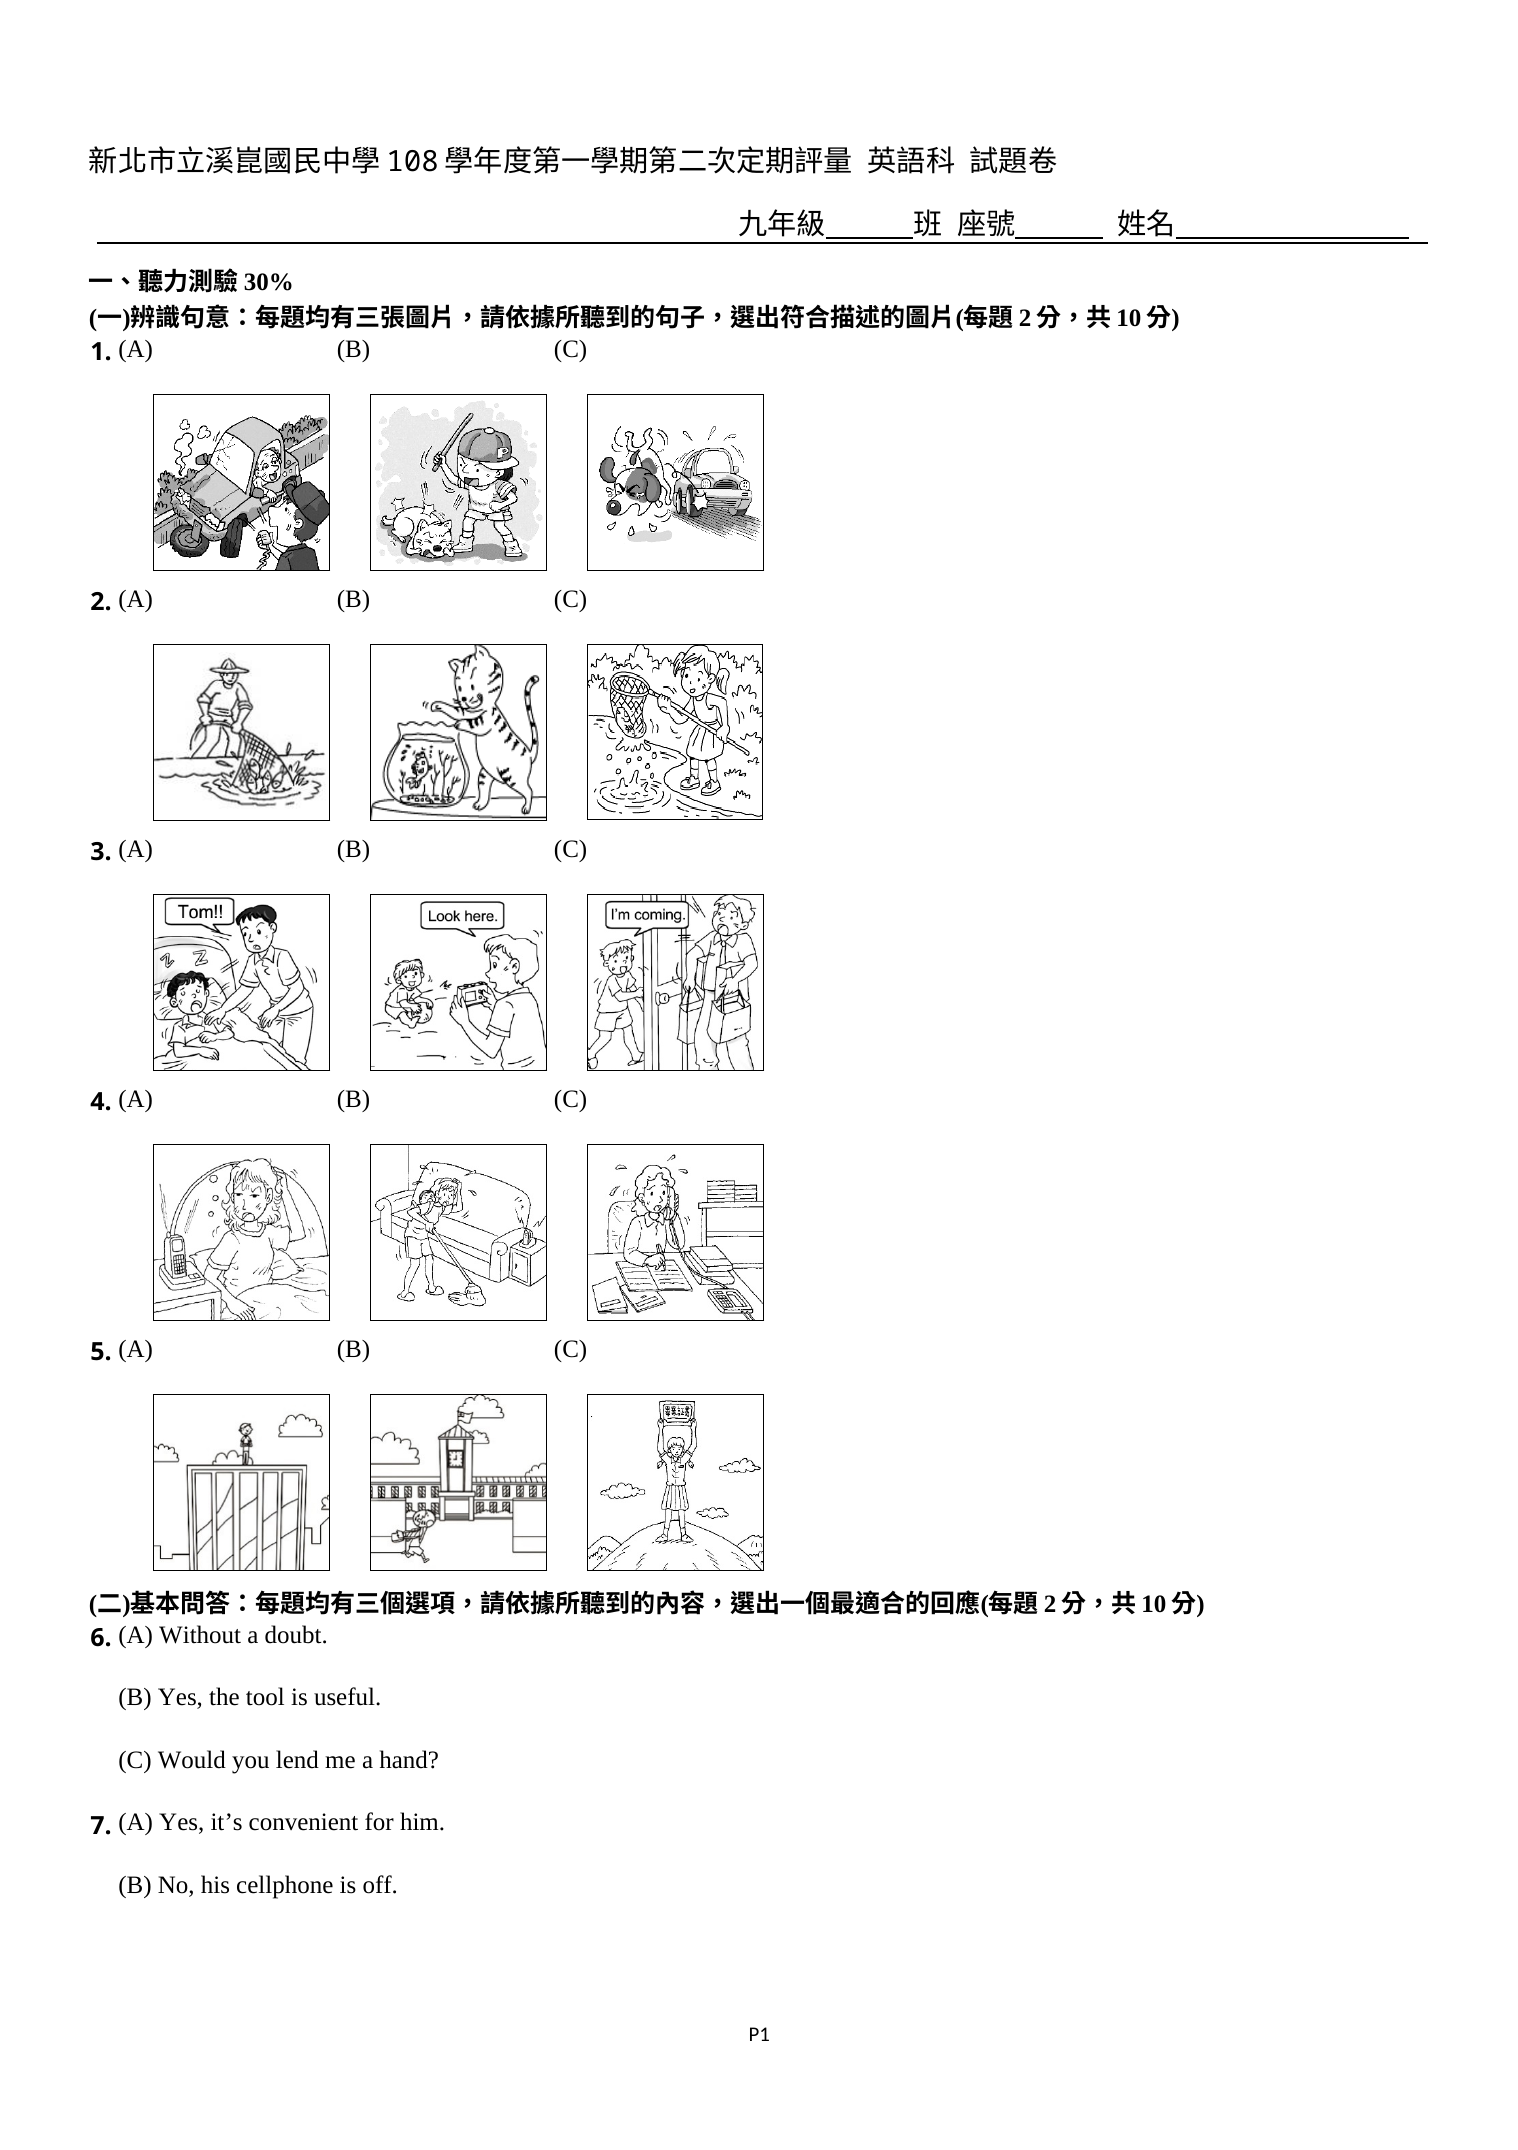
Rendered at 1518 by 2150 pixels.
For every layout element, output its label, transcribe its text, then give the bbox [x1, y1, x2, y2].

list (A) Without a doubt. (B) Yes, the tool is useful. (C) Would you lend me a hand? [118, 1620, 1429, 1807]
text (一)辨識句意：每題均有三張圖片，請依據所聽到的句子，選出符合描述的圖片(每題2分，共10分) [89, 297, 1429, 334]
text 一、聽力測驗30% [89, 261, 1429, 297]
text (二)基本問答：每題均有三個選項，請依據所聽到的內容，選出一個最適合的回應(每題2分，共10分) [89, 1584, 1429, 1620]
list (A) Yes, it’s convenient for him. (B) No, his cellphone is off. [118, 1807, 1429, 1932]
list (A) (B) (C) [118, 334, 1429, 584]
list (A) (B) (C) [118, 584, 1429, 834]
list (A) (B) (C) [118, 834, 1429, 1084]
text 新北市立溪崑國民中學108學年度第一學期第二次定期評量 英語科 試題卷 [89, 117, 1429, 180]
list (A) (B) (C) [118, 1334, 1429, 1584]
text 九年級 班 座號 姓名 [738, 180, 1429, 242]
list (A) (B) (C) [118, 1084, 1429, 1334]
